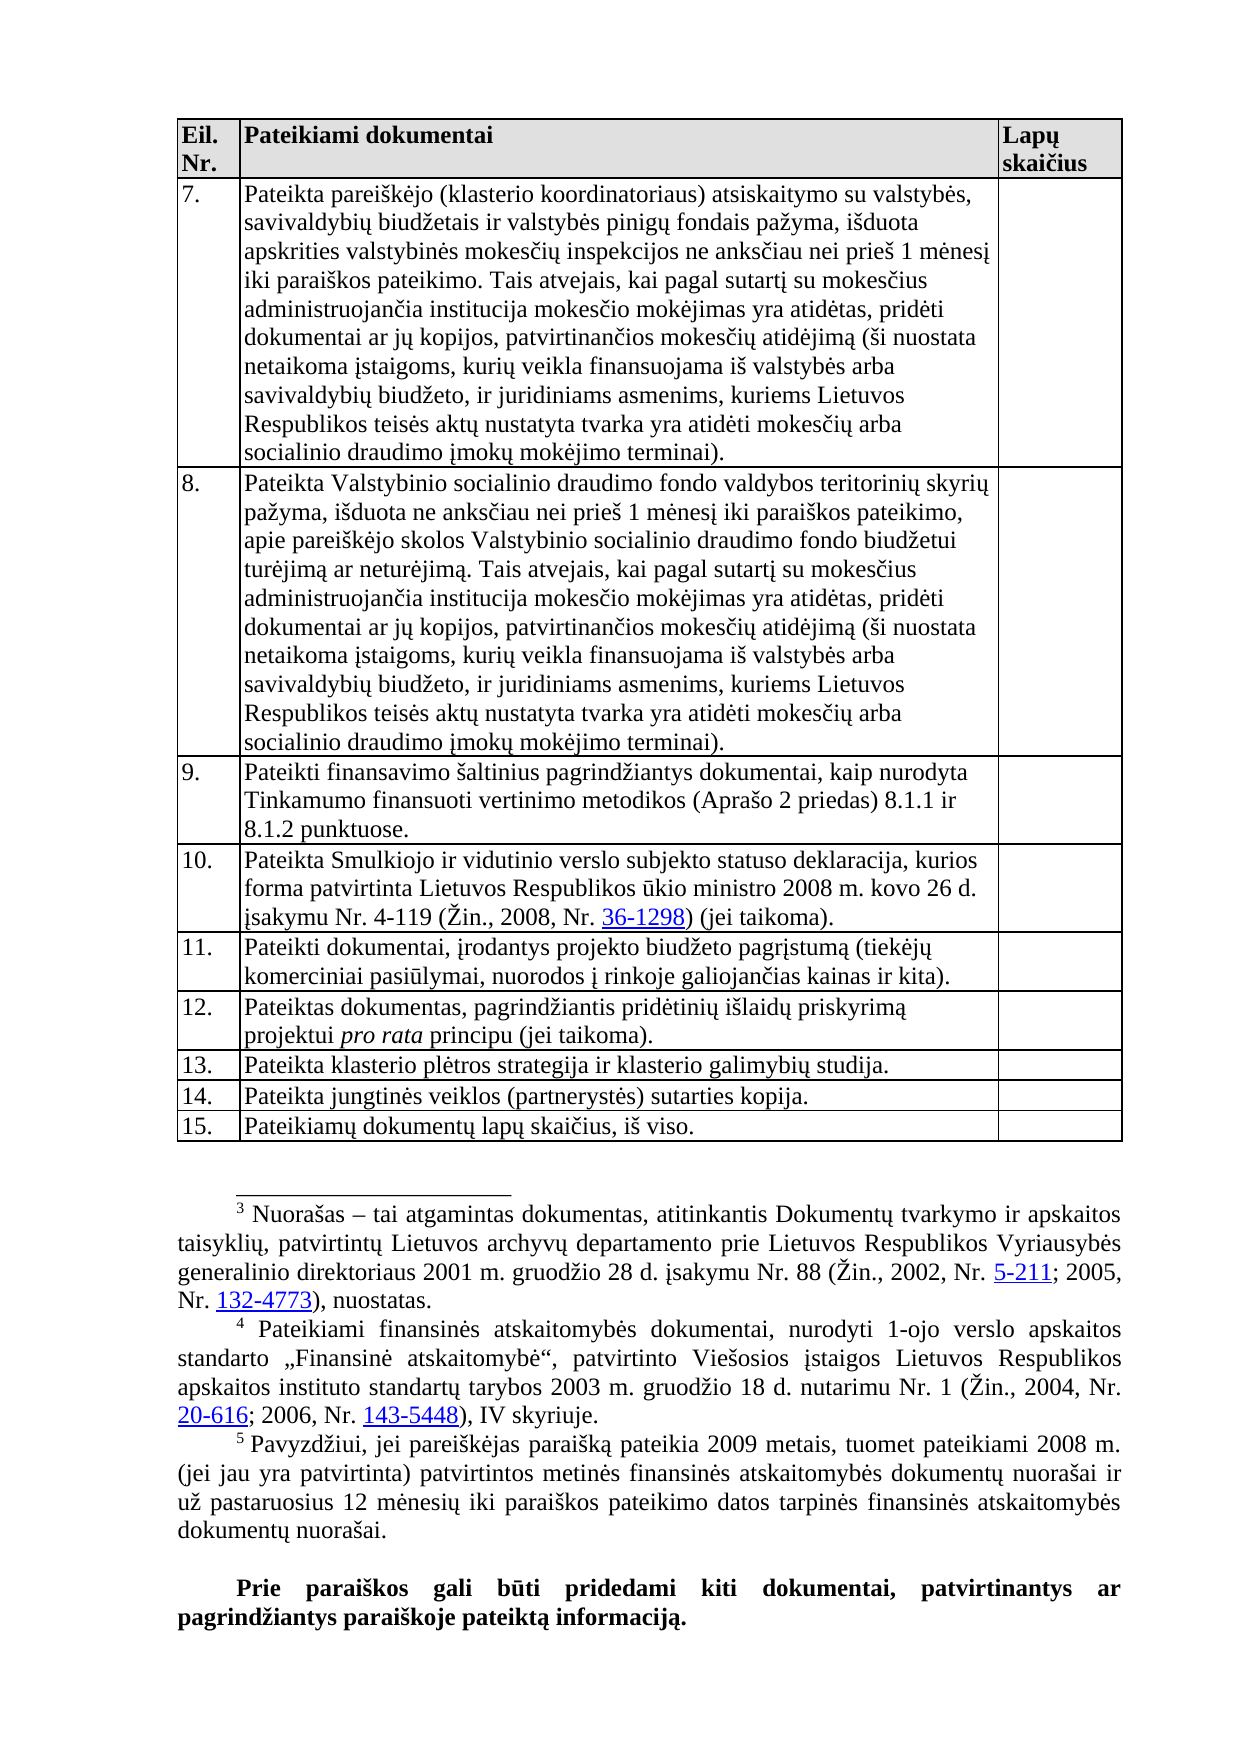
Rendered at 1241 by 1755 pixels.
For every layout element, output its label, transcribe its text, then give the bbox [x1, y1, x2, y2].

table_cell 7. [178, 179, 239, 466]
table_cell [999, 845, 1121, 931]
table_cell [999, 1051, 1121, 1079]
table_cell Pateikta pareiškėjo (klasterio koordinatoriaus) atsiskaitymo su valstybės, savivaldybių biudžetais ir valstybės pinigų fondais pažyma, išduota apskrities valstybinės mokesčių inspekcijos ne anksčiau nei prieš 1 mėnesį iki paraiškos pateikimo. Tais atvejais, kai pagal sutartį su mokesčius administruojančia institucija mokesčio mokėjimas yra atidėtas, pridėti dokumentai ar jų kopijos, patvirtinančios mokesčių atidėjimą (ši nuostata netaikoma įstaigoms, kurių veikla finansuojama iš valstybės arba savivaldybių biudžeto, ir juridiniams asmenims, kuriems Lietuvos Respublikos teisės aktų nustatyta tvarka yra atidėti mokesčių arba socialinio draudimo įmokų mokėjimo terminai). [241, 179, 998, 466]
table_cell Pateikiamų dokumentų lapų skaičius, iš viso. [241, 1111, 998, 1140]
table_header Lapų skaičius [999, 120, 1121, 177]
table_cell Pateikti finansavimo šaltinius pagrindžiantys dokumentai, kaip nurodyta Tinkamumo finansuoti vertinimo metodikos (Aprašo 2 priedas) 8.1.1 ir 8.1.2 punktuose. [241, 757, 998, 843]
text ______________________ [177, 1170, 1122, 1199]
table_cell [999, 1081, 1121, 1110]
table_cell 8. [178, 468, 239, 755]
table_cell Pateikta Smulkiojo ir vidutinio verslo subjekto statuso deklaracija, kurios forma patvirtinta Lietuvos Respublikos ūkio ministro 2008 m. kovo 26 d. įsakymu Nr. 4-119 (Žin., 2008, Nr. 36-1298) (jei taikoma). [241, 845, 998, 931]
text 3 Nuorašas – tai atgamintas dokumentas, atitinkantis Dokumentų tvarkymo ir apskaitos taisyklių, patvirtintų Lietuvos archyvų departamento prie Lietuvos Respublikos Vyriausybės generalinio direktoriaus 2001 m. gruodžio 28 d. įsakymu Nr. 88 (Žin., 2002, Nr. 5-211; 2005, Nr. 132-4773), nuostatas. [177, 1199, 1122, 1314]
table_cell [999, 1111, 1121, 1140]
text 5 Pavyzdžiui, jei pareiškėjas paraišką pateikia 2009 metais, tuomet pateikiami 2008 m. (jei jau yra patvirtinta) patvirtintos metinės finansinės atskaitomybės dokumentų nuorašai ir už pastaruosius 12 mėnesių iki paraiškos pateikimo datos tarpinės finansinės atskaitomybės dokumentų nuorašai. [177, 1429, 1122, 1544]
table_cell 13. [178, 1051, 239, 1079]
table_cell Pateikta Valstybinio socialinio draudimo fondo valdybos teritorinių skyrių pažyma, išduota ne anksčiau nei prieš 1 mėnesį iki paraiškos pateikimo, apie pareiškėjo skolos Valstybinio socialinio draudimo fondo biudžetui turėjimą ar neturėjimą. Tais atvejais, kai pagal sutartį su mokesčius administruojančia institucija mokesčio mokėjimas yra atidėtas, pridėti dokumentai ar jų kopijos, patvirtinančios mokesčių atidėjimą (ši nuostata netaikoma įstaigoms, kurių veikla finansuojama iš valstybės arba savivaldybių biudžeto, ir juridiniams asmenims, kuriems Lietuvos Respublikos teisės aktų nustatyta tvarka yra atidėti mokesčių arba socialinio draudimo įmokų mokėjimo terminai). [241, 468, 998, 755]
table_cell [999, 468, 1121, 755]
table_header Eil. Nr. [178, 120, 239, 177]
table_cell Pateikta klasterio plėtros strategija ir klasterio galimybių studija. [241, 1051, 998, 1079]
table_cell 15. [178, 1111, 239, 1140]
text 4 Pateikiami finansinės atskaitomybės dokumentai, nurodyti 1-ojo verslo apskaitos standarto „Finansinė atskaitomybė“, patvirtinto Viešosios įstaigos Lietuvos Respublikos apskaitos instituto standartų tarybos 2003 m. gruodžio 18 d. nutarimu Nr. 1 (Žin., 2004, Nr. 20-616; 2006, Nr. 143-5448), IV skyriuje. [177, 1314, 1122, 1429]
table_cell Pateikta jungtinės veiklos (partnerystės) sutarties kopija. [241, 1081, 998, 1110]
table_header Pateikiami dokumentai [241, 120, 998, 177]
text Prie paraiškos gali būti pridedami kiti dokumentai, patvirtinantys ar pagrindžiantys paraiškoje pateiktą informaciją. [177, 1573, 1122, 1630]
table_cell 9. [178, 757, 239, 843]
table_cell 10. [178, 845, 239, 931]
table_cell 12. [178, 992, 239, 1049]
table_cell Pateikti dokumentai, įrodantys projekto biudžeto pagrįstumą (tiekėjų komerciniai pasiūlymai, nuorodos į rinkoje galiojančias kainas ir kita). [241, 933, 998, 990]
table_cell [999, 933, 1121, 990]
table_cell 14. [178, 1081, 239, 1110]
table_cell [999, 179, 1121, 466]
table_cell Pateiktas dokumentas, pagrindžiantis pridėtinių išlaidų priskyrimą projektui pro rata principu (jei taikoma). [241, 992, 998, 1049]
table_cell 11. [178, 933, 239, 990]
table_cell [999, 992, 1121, 1049]
table_cell [999, 757, 1121, 843]
